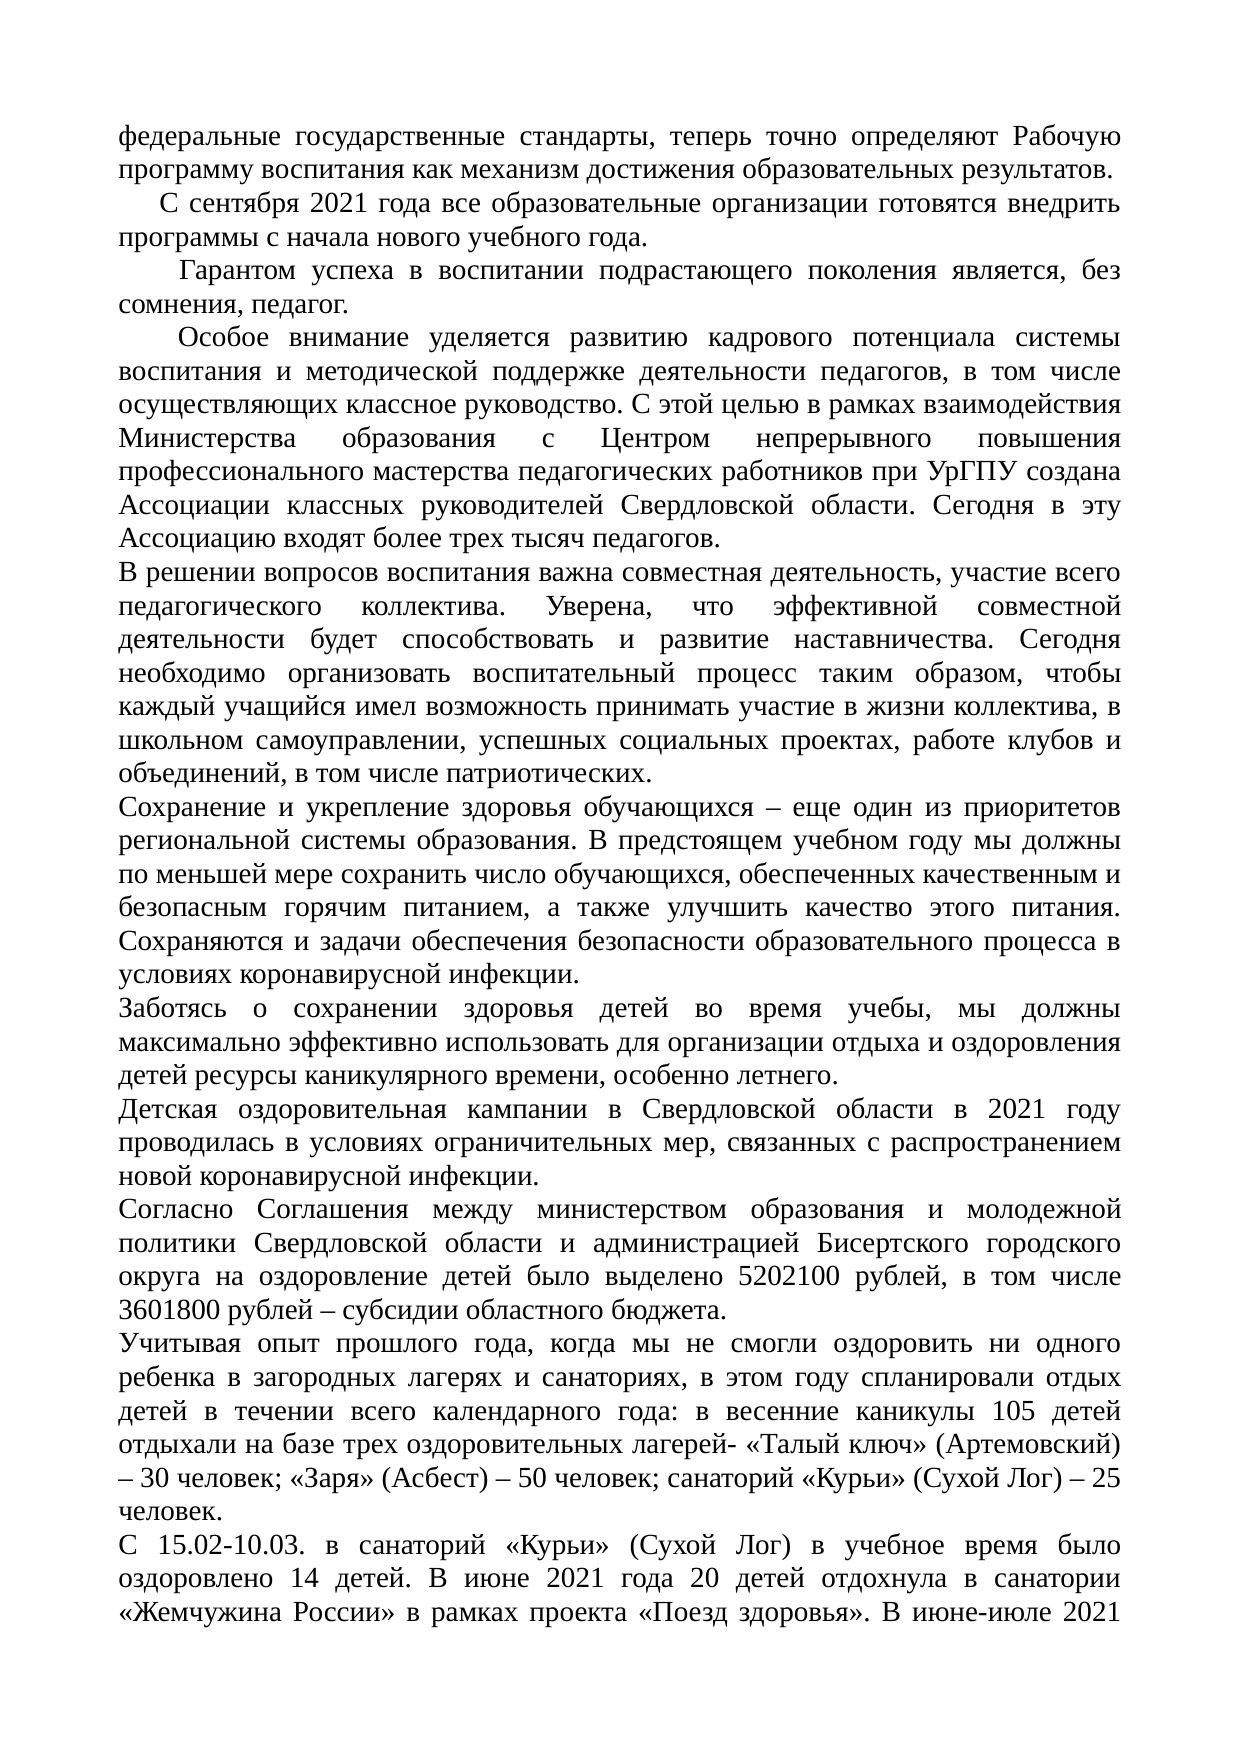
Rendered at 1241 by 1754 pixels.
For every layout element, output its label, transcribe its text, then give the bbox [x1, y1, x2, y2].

text Сохранение и укрепление здоровья обучающихся – еще один из приоритетов региональной системы образования. В предстоящем учебном году мы должны по меньшей мере сохранить число обучающихся, обеспеченных качественным и безопасным горячим питанием, а также улучшить качество этого питания. Сохраняются и задачи обеспечения безопасности образовательного процесса в условиях коронавирусной инфекции. [118, 789, 1122, 990]
text Заботясь о сохранении здоровья детей во время учебы, мы должны максимально эффективно использовать для организации отдыха и оздоровления детей ресурсы каникулярного времени, особенно летнего. [118, 990, 1122, 1091]
text В решении вопросов воспитания важна совместная деятельность, участие всего педагогического коллектива. Уверена, что эффективной совместной деятельности будет способствовать и развитие наставничества. Сегодня необходимо организовать воспитательный процесс таким образом, чтобы каждый учащийся имел возможность принимать участие в жизни коллектива, в школьном самоуправлении, успешных социальных проектах, работе клубов и объединений, в том числе патриотических. [118, 554, 1122, 789]
text С сентября 2021 года все образовательные организации готовятся внедрить программы с начала нового учебного года. [118, 185, 1122, 252]
text федеральные государственные стандарты, теперь точно определяют Рабочую программу воспитания как механизм достижения образовательных результатов. [118, 118, 1122, 185]
text Детская оздоровительная кампании в Свердловской области в 2021 году проводилась в условиях ограничительных мер, связанных с распространением новой коронавирусной инфекции. [118, 1091, 1122, 1191]
text Особое внимание уделяется развитию кадрового потенциала системы воспитания и методической поддержке деятельности педагогов, в том числе осуществляющих классное руководство. С этой целью в рамках взаимодействия Министерства образования с Центром непрерывного повышения профессионального мастерства педагогических работников при УрГПУ создана Ассоциации классных руководителей Свердловской области. Сегодня в эту Ассоциацию входят более трех тысяч педагогов. [118, 319, 1122, 554]
text Учитывая опыт прошлого года, когда мы не смогли оздоровить ни одного ребенка в загородных лагерях и санаториях, в этом году спланировали отдых детей в течении всего календарного года: в весенние каникулы 105 детей отдыхали на базе трех оздоровительных лагерей- «Талый ключ» (Артемовский) – 30 человек; «Заря» (Асбест) – 50 человек; санаторий «Курьи» (Сухой Лог) – 25 человек. [118, 1326, 1122, 1527]
text С 15.02-10.03. в санаторий «Курьи» (Сухой Лог) в учебное время было оздоровлено 14 детей. В июне 2021 года 20 детей отдохнула в санатории «Жемчужина России» в рамках проекта «Поезд здоровья». В июне-июле 2021 [118, 1527, 1122, 1627]
text Гарантом успеха в воспитании подрастающего поколения является, без сомнения, педагог. [118, 252, 1122, 319]
text Согласно Соглашения между министерством образования и молодежной политики Свердловской области и администрацией Бисертского городского округа на оздоровление детей было выделено 5202100 рублей, в том числе 3601800 рублей – субсидии областного бюджета. [118, 1191, 1122, 1326]
